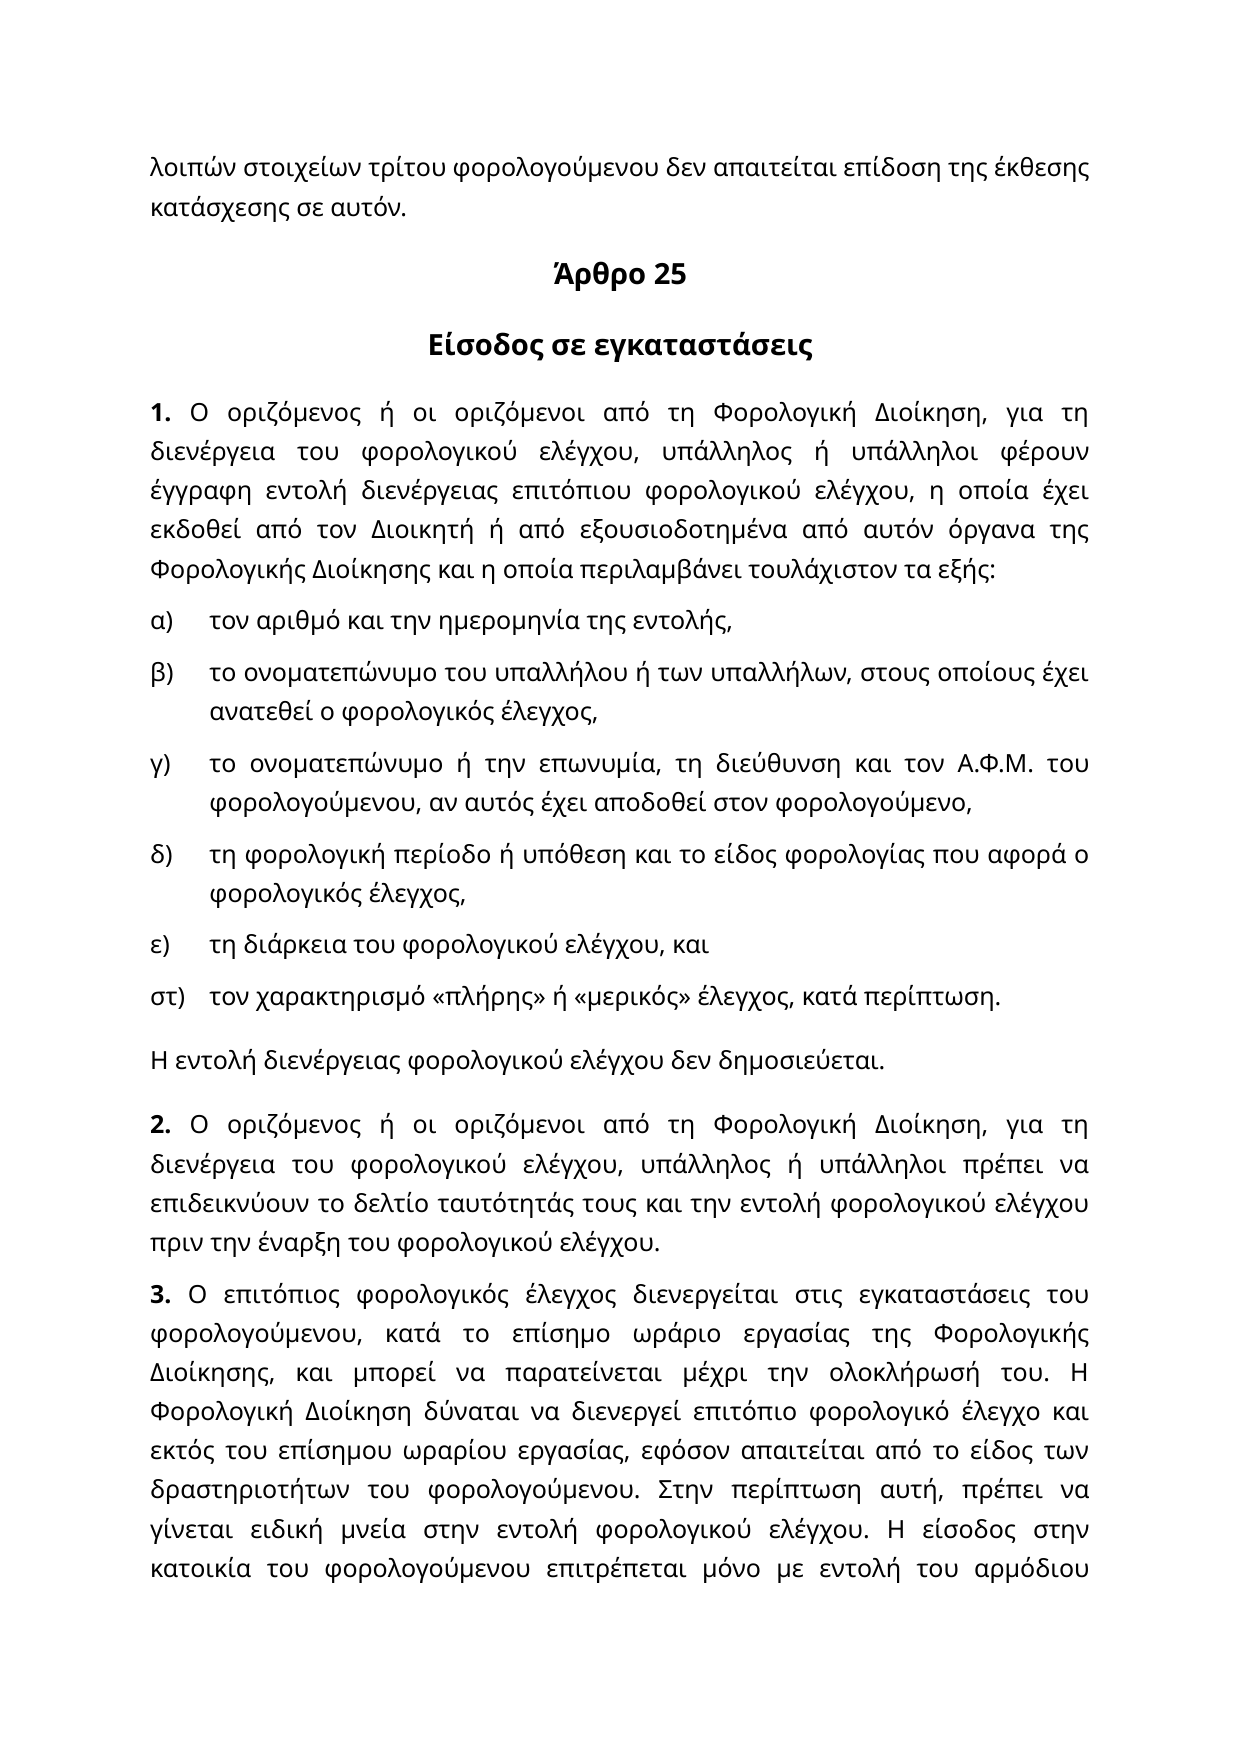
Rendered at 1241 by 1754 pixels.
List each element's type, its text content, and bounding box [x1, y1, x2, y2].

text λοιπών στοιχείων τρίτου φορολογούμενου δεν απαιτείται επίδοση της έκθεσης κατάσχεσης σε αυτόν. [150, 150, 1090, 223]
subtitle Είσοδος σε εγκαταστάσεις [150, 324, 1090, 364]
list γ) το ονοματεπώνυμο ή την επωνυμία, τη διεύθυνση και τον Α.Φ.Μ. του φορολογούμενου, αν αυτός έχει αποδοθεί στον φορολογούμενο, [150, 745, 1090, 819]
list ε) τη διάρκεια του φορολογικού ελέγχου, και [150, 927, 1090, 961]
text 1. Ο οριζόμενος ή οι οριζόμενοι από τη Φορολογική Διοίκηση, για τη διενέργεια του φορολογικού ελέγχου, υπάλληλος ή υπάλληλοι φέρουν έγγραφη εντολή διενέργειας επιτόπιου φορολογικού ελέγχου, η οποία έχει εκδοθεί από τον Διοικητή ή από εξουσιοδοτημένα από αυτόν όργανα της Φορολογικής Διοίκησης και η οποία περιλαμβάνει τουλάχιστον τα εξής: [150, 394, 1090, 585]
subtitle Άρθρο 25 [150, 253, 1090, 293]
text Η εντολή διενέργειας φορολογικού ελέγχου δεν δημοσιεύεται. [150, 1043, 1090, 1077]
list δ) τη φορολογική περίοδο ή υπόθεση και το είδος φορολογίας που αφορά ο φορολογικός έλεγχος, [150, 836, 1090, 909]
text 2. Ο οριζόμενος ή οι οριζόμενοι από τη Φορολογική Διοίκηση, για τη διενέργεια του φορολογικού ελέγχου, υπάλληλος ή υπάλληλοι πρέπει να επιδεικνύουν το δελτίο ταυτότητάς τους και την εντολή φορολογικού ελέγχου πριν την έναρξη του φορολογικού ελέγχου. [150, 1107, 1090, 1259]
list β) το ονοματεπώνυμο του υπαλλήλου ή των υπαλλήλων, στους οποίους έχει ανατεθεί ο φορολογικός έλεγχος, [150, 654, 1090, 728]
list στ) τον χαρακτηρισμό «πλήρης» ή «μερικός» έλεγχος, κατά περίπτωση. [150, 979, 1090, 1013]
text 3. Ο επιτόπιος φορολογικός έλεγχος διενεργείται στις εγκαταστάσεις του φορολογούμενου, κατά το επίσημο ωράριο εργασίας της Φορολογικής Διοίκησης, και μπορεί να παρατείνεται μέχρι την ολοκλήρωσή του. Η Φορολογική Διοίκηση δύναται να διενεργεί επιτόπιο φορολογικό έλεγχο και εκτός του επίσημου ωραρίου εργασίας, εφόσον απαιτείται από το είδος των δραστηριοτήτων του φορολογούμενου. Στην περίπτωση αυτή, πρέπει να γίνεται ειδική μνεία στην εντολή φορολογικού ελέγχου. Η είσοδος στην κατοικία του φορολογούμενου επιτρέπεται μόνο με εντολή του αρμόδιου [150, 1276, 1090, 1584]
list α) τον αριθμό και την ημερομηνία της εντολής, [150, 603, 1090, 637]
